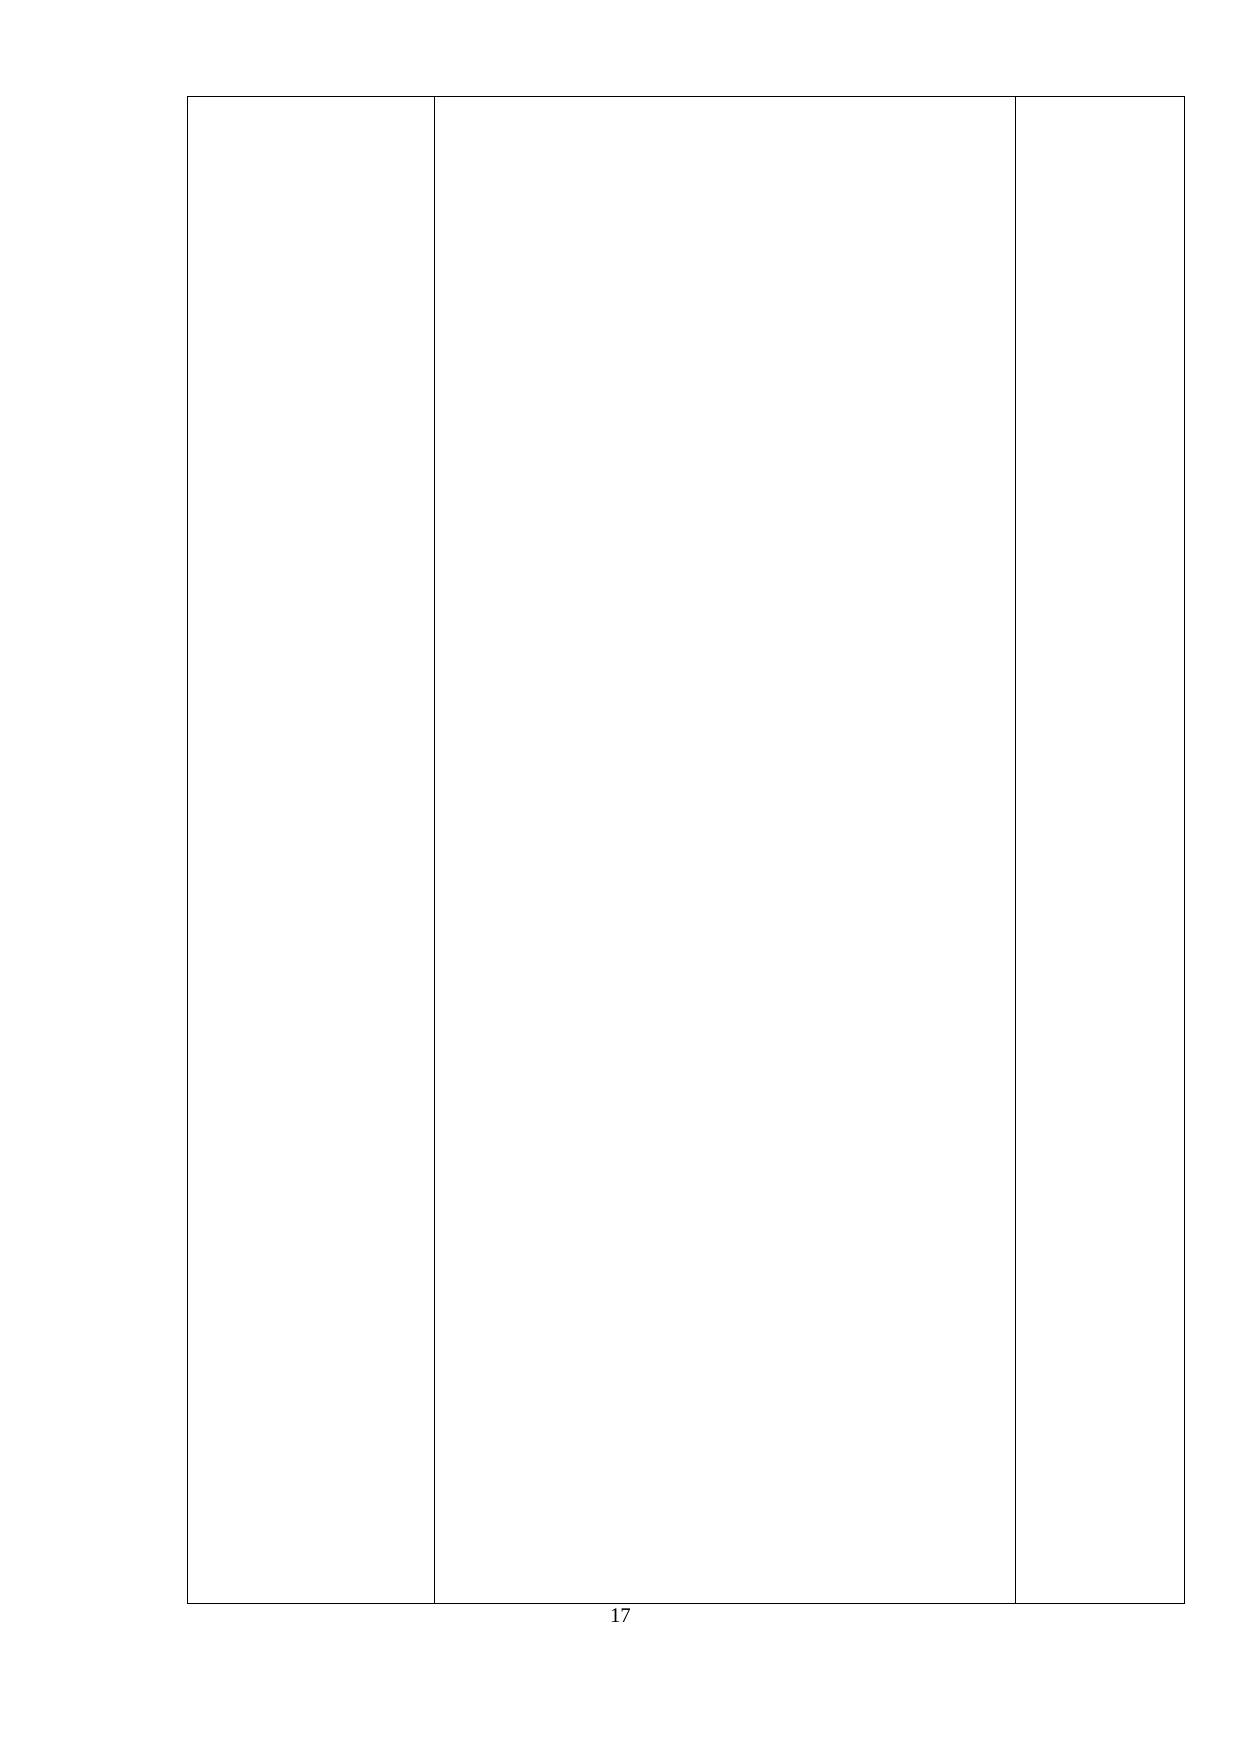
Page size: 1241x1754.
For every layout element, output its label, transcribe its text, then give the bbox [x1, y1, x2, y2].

table_cell [1016, 97, 1184, 1603]
table_cell [435, 97, 1015, 1603]
table_cell 資料集提供機關之上級機關聯絡人電子郵件 [188, 97, 434, 1603]
